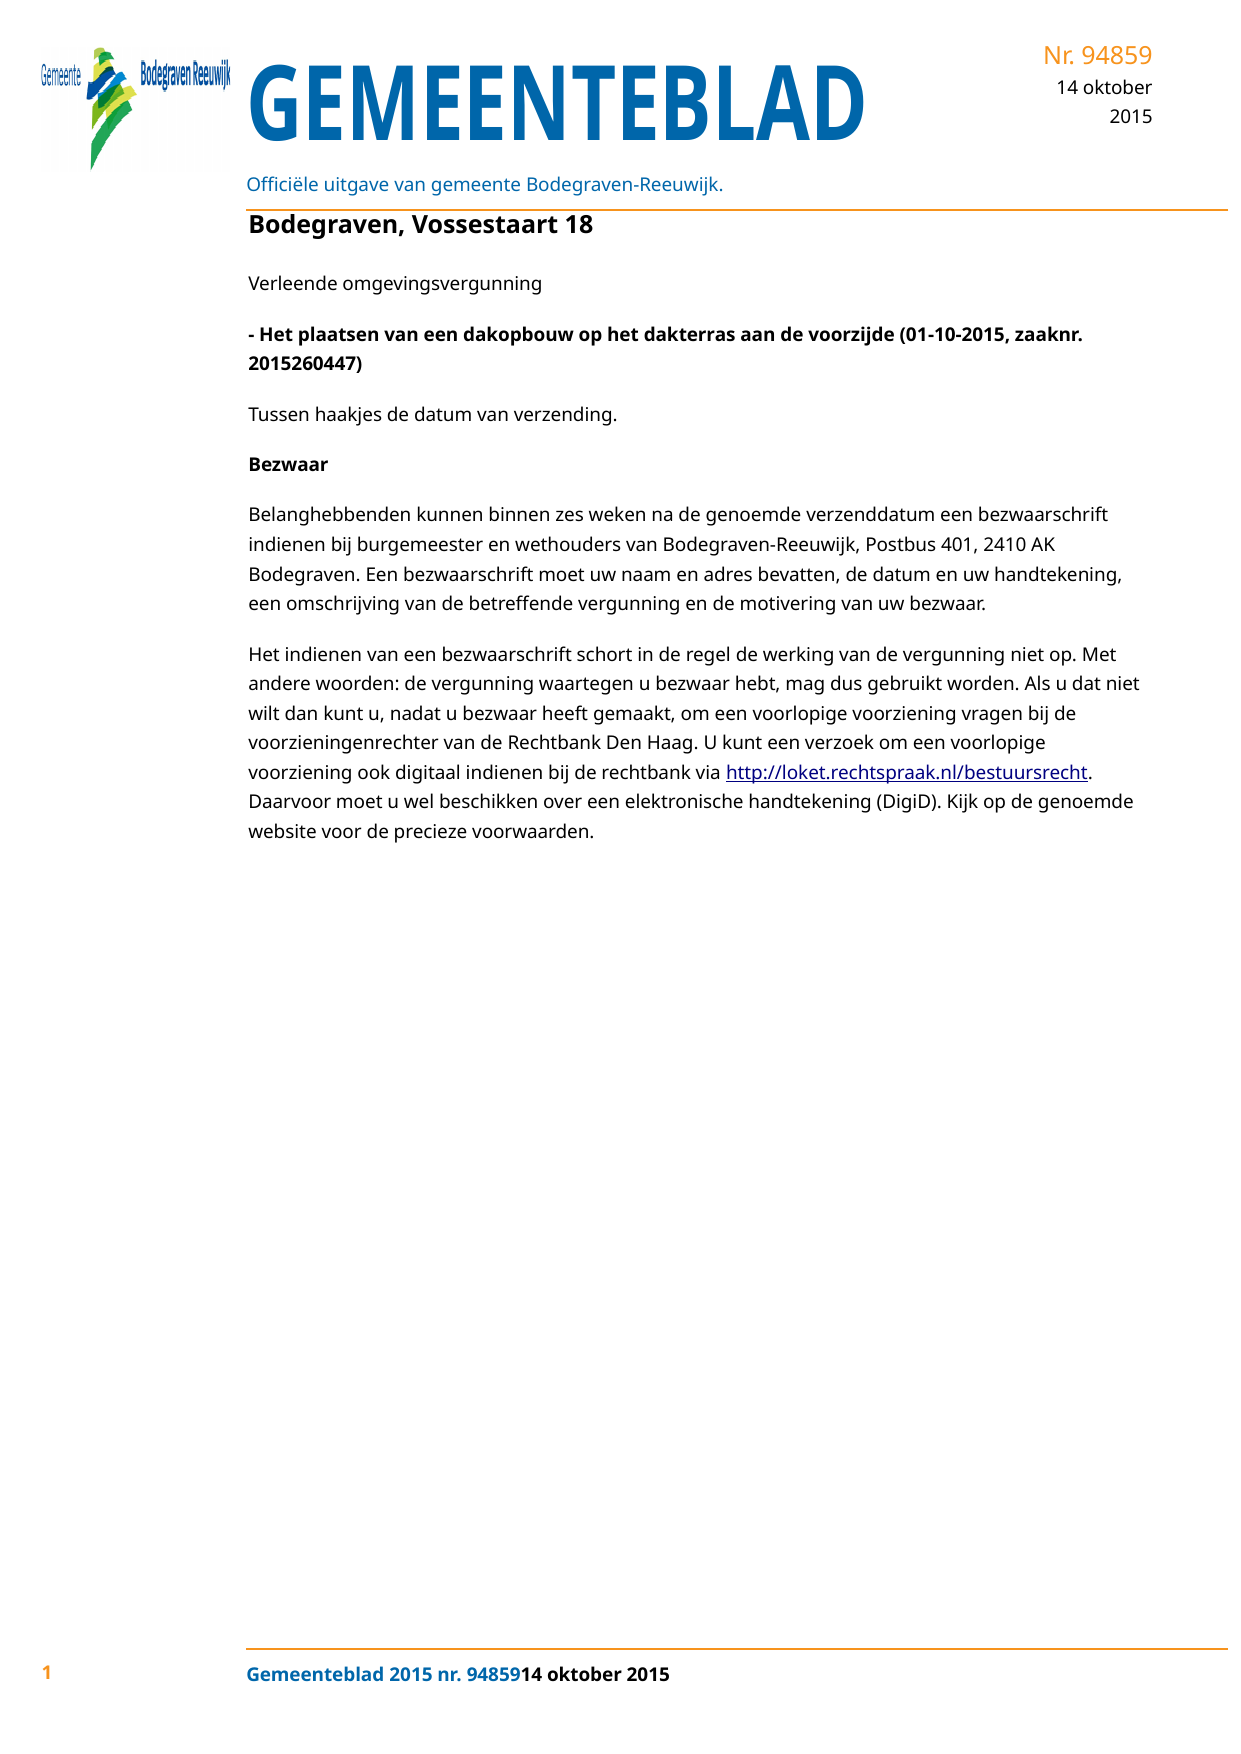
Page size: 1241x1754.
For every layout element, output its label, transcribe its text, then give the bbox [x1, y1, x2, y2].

picture [41, 47, 231, 172]
text Belanghebbenden kunnen binnen zes weken na de genoemde verzenddatum een bezwaarschrift indienen bij burgemeester en wethouders van Bodegraven-Reeuwijk, Postbus 401, 2410 AK Bodegraven. Een bezwaarschrift moet uw naam en adres bevatten, de datum en uw handtekening, een omschrijving van de betreffende vergunning en de motivering van uw bezwaar. [248, 502, 1152, 616]
text Het indienen van een bezwaarschrift schort in de regel de werking van de vergunning niet op. Met andere woorden: de vergunning waartegen u bezwaar hebt, mag dus gebruikt worden. Als u dat niet wilt dan kunt u, nadat u bezwaar heeft gemaakt, om een voorlopige voorziening vragen bij de voorzieningenrechter van de Rechtbank Den Haag. U kunt een verzoek om een voorlopige voorziening ook digitaal indienen bij de rechtbank via http://loket.rechtspraak.nl/bestuursrecht. Daarvoor moet u wel beschikken over een elektronische handtekening (DigiD). Kijk op de genoemde website voor de precieze voorwaarden. [248, 641, 1152, 844]
text Bodegraven, Vossestaart 18 [248, 211, 1152, 241]
text Verleende omgevingsvergunning [248, 270, 1152, 296]
text Bezwaar [248, 451, 1152, 477]
text - Het plaatsen van een dakopbouw op het dakterras aan de voorzijde (01‑10‑2015, zaaknr. 2015260447) [248, 321, 1152, 376]
text Tussen haakjes de datum van verzending. [248, 401, 1152, 426]
